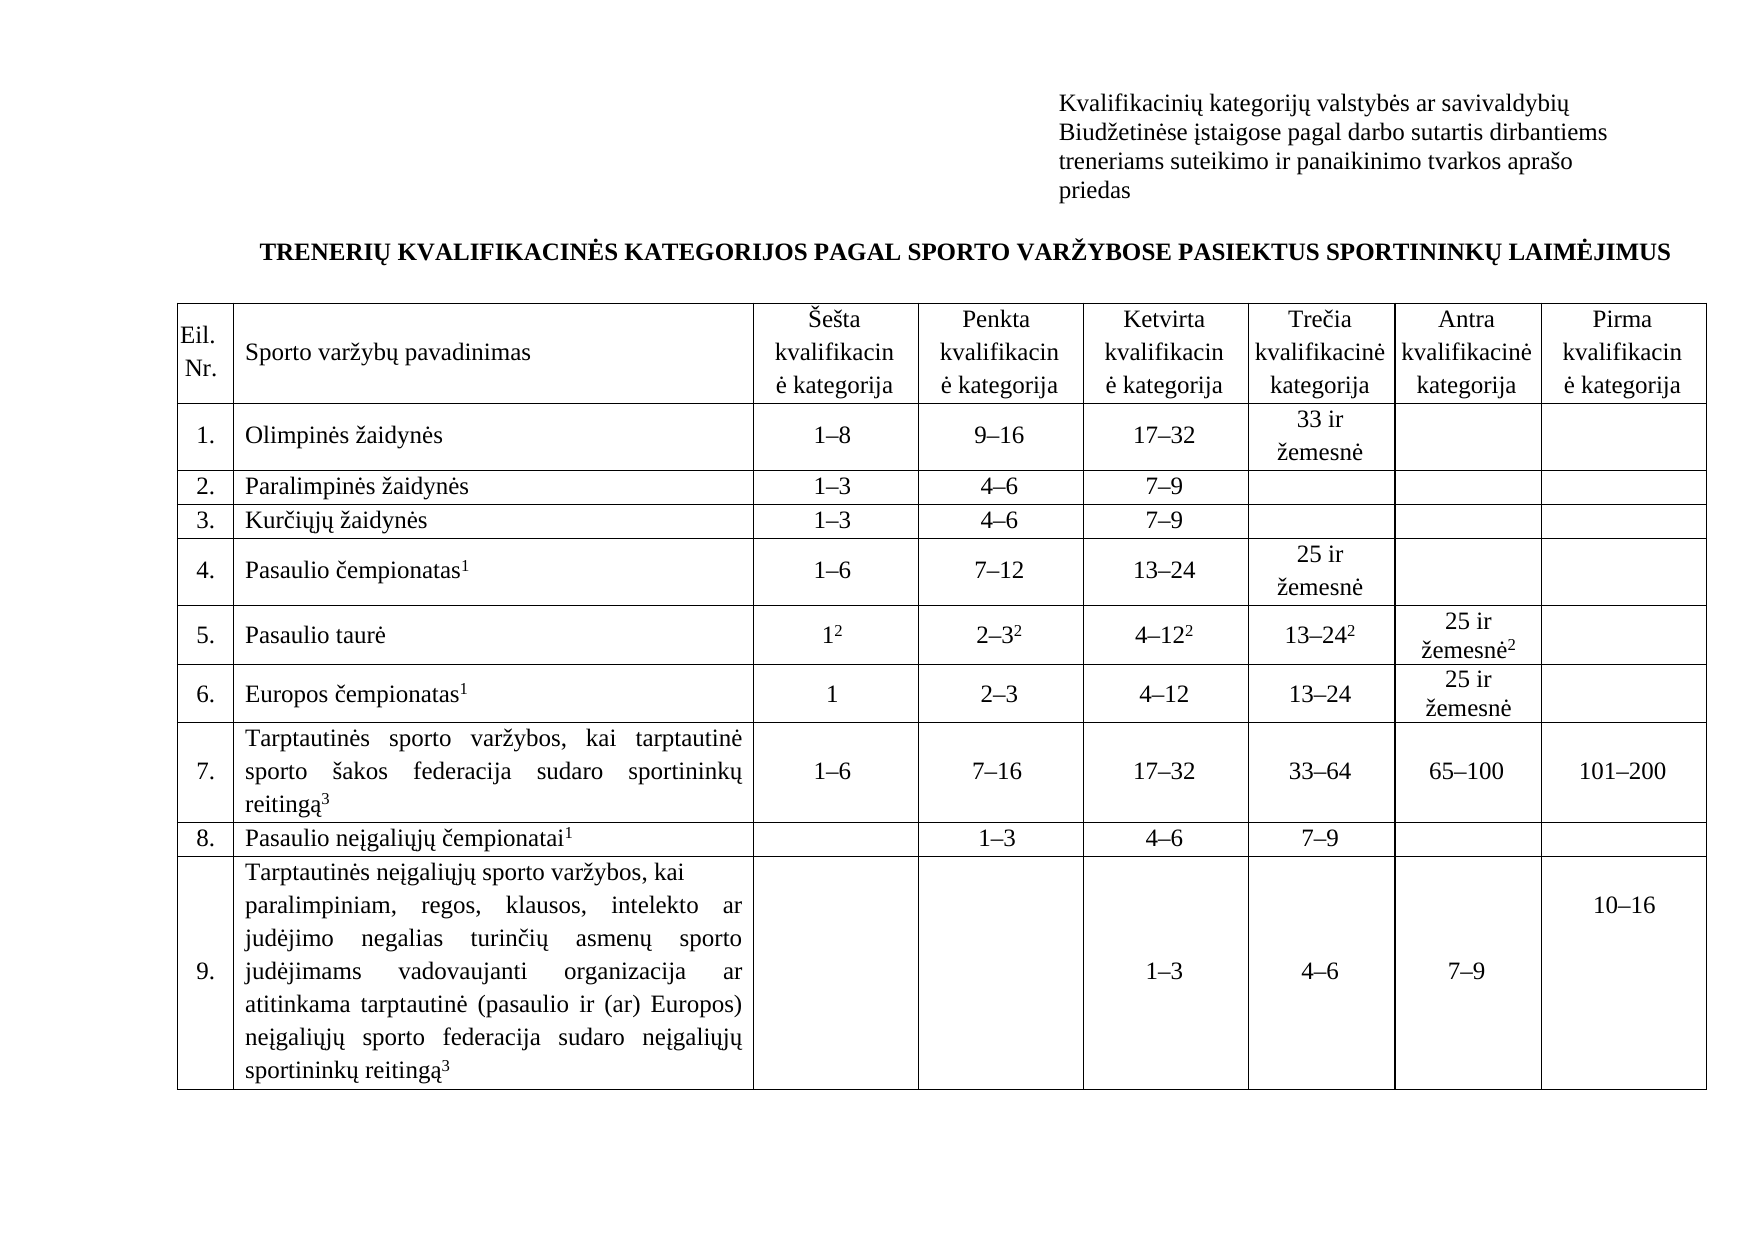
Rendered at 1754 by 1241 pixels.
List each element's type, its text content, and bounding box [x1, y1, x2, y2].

table_cell Pasaulio taurė [234, 606, 753, 663]
table_cell 25 ir žemesnė2 [1396, 606, 1541, 663]
table_cell Tarptautinės sporto varžybos, kai tarptautinė sporto šakos federacija sudaro sportininkų reitingą3 [234, 723, 753, 822]
table_cell 9–16 [919, 404, 1083, 470]
table_cell [1542, 404, 1706, 470]
table_cell [919, 857, 1083, 1088]
table_cell 1–3 [754, 505, 918, 538]
table_cell 13–24 [1249, 665, 1394, 722]
text Biudžetinėse įstaigose pagal darbo sutartis dirbantiems [1058, 117, 1754, 146]
table_cell 101–200 [1542, 723, 1706, 822]
table_cell 7–9 [1084, 505, 1248, 538]
table_cell 13–24 [1084, 539, 1248, 605]
table_cell 1 [754, 665, 918, 722]
table_cell 7–9 [1249, 823, 1394, 856]
table_header Sporto varžybų pavadinimas [234, 304, 753, 403]
table_cell 7–16 [919, 723, 1083, 822]
table_cell 1–3 [919, 823, 1083, 856]
table_header Šešta kvalifikacinė kategorija [754, 304, 918, 403]
table_cell Pasaulio neįgaliųjų čempionatai1 [234, 823, 753, 856]
table_cell 7–12 [919, 539, 1083, 605]
table_cell 12 [754, 606, 918, 663]
text Kvalifikacinių kategorijų valstybės ar savivaldybių [833, 88, 1754, 117]
table_cell 25 ir žemesnė [1249, 539, 1394, 605]
table_cell 33 ir žemesnė [1249, 404, 1394, 470]
table_cell 4–6 [1249, 857, 1394, 1088]
table_cell 8. [178, 823, 233, 856]
table_cell [1542, 823, 1706, 856]
table_cell 4–6 [919, 505, 1083, 538]
table_cell Kurčiųjų žaidynės [234, 505, 753, 538]
table_cell Paralimpinės žaidynės [234, 471, 753, 504]
table_cell 13–242 [1249, 606, 1394, 663]
table_cell 25 ir žemesnė [1396, 665, 1541, 722]
table_header Antra kvalifikacinė kategorija [1396, 304, 1541, 403]
table_cell 1–3 [754, 471, 918, 504]
table_cell [1396, 505, 1541, 538]
table_cell 10–16 [1542, 857, 1706, 1088]
table_cell 4–6 [1084, 823, 1248, 856]
table_header Trečia kvalifikacinė kategorija [1249, 304, 1394, 403]
table_cell 2–32 [919, 606, 1083, 663]
table_cell Tarptautinės neįgaliųjų sporto varžybos, kai paralimpiniam, regos, klausos, intelekto ar judėjimo negalias turinčių asmenų sporto judėjimams vadovaujanti organizacija ar atitinkama tarptautinė (pasaulio ir (ar) Europos) neįgaliųjų sporto federacija sudaro neįgaliųjų sportininkų reitingą3 [234, 857, 753, 1088]
table_cell [754, 857, 918, 1088]
table_cell 3. [178, 505, 233, 538]
table_cell 17–32 [1084, 404, 1248, 470]
table_cell 2–3 [919, 665, 1083, 722]
table_cell 4–12 [1084, 665, 1248, 722]
text TRENERIŲ KVALIFIKACINĖS KATEGORIJOS PAGAL SPORTO VARŽYBOSE PASIEKTUS SPORTININKŲ LAIMĖJIMUS [177, 237, 1754, 265]
table_cell Pasaulio čempionatas1 [234, 539, 753, 605]
table_cell 7–9 [1084, 471, 1248, 504]
table_cell [1542, 665, 1706, 722]
table_cell 9. [178, 857, 233, 1088]
table_cell 2. [178, 471, 233, 504]
table_cell [1396, 471, 1541, 504]
table_cell 1–6 [754, 723, 918, 822]
table_cell [1542, 471, 1706, 504]
table_cell 1–6 [754, 539, 918, 605]
table_cell 65–100 [1396, 723, 1541, 822]
table_cell [1249, 471, 1394, 504]
table_header Penkta kvalifikacinė kategorija [919, 304, 1083, 403]
table_cell [1396, 823, 1541, 856]
table_cell 33–64 [1249, 723, 1394, 822]
table_cell 5. [178, 606, 233, 663]
table_cell 4. [178, 539, 233, 605]
table_cell 4–122 [1084, 606, 1248, 663]
table_cell 7. [178, 723, 233, 822]
table_cell [1396, 539, 1541, 605]
text treneriams suteikimo ir panaikinimo tvarkos aprašo [1058, 146, 1754, 175]
table_cell [1396, 404, 1541, 470]
table_header Eil. Nr. [178, 304, 233, 403]
table_cell 7–9 [1396, 857, 1541, 1088]
table_cell [1542, 606, 1706, 663]
table_cell 1–3 [1084, 857, 1248, 1088]
table_cell 6. [178, 665, 233, 722]
table_header Pirma kvalifikacinė kategorija [1542, 304, 1706, 403]
table_cell 17–32 [1084, 723, 1248, 822]
table_cell 4–6 [919, 471, 1083, 504]
table_cell [1542, 505, 1706, 538]
text priedas [1058, 175, 1754, 203]
table_cell Olimpinės žaidynės [234, 404, 753, 470]
table_cell [1542, 539, 1706, 605]
table_cell 1–8 [754, 404, 918, 470]
table_header Ketvirta kvalifikacinė kategorija [1084, 304, 1248, 403]
table_cell [1249, 505, 1394, 538]
table_cell 1. [178, 404, 233, 470]
table_cell [754, 823, 918, 856]
table_cell Europos čempionatas1 [234, 665, 753, 722]
